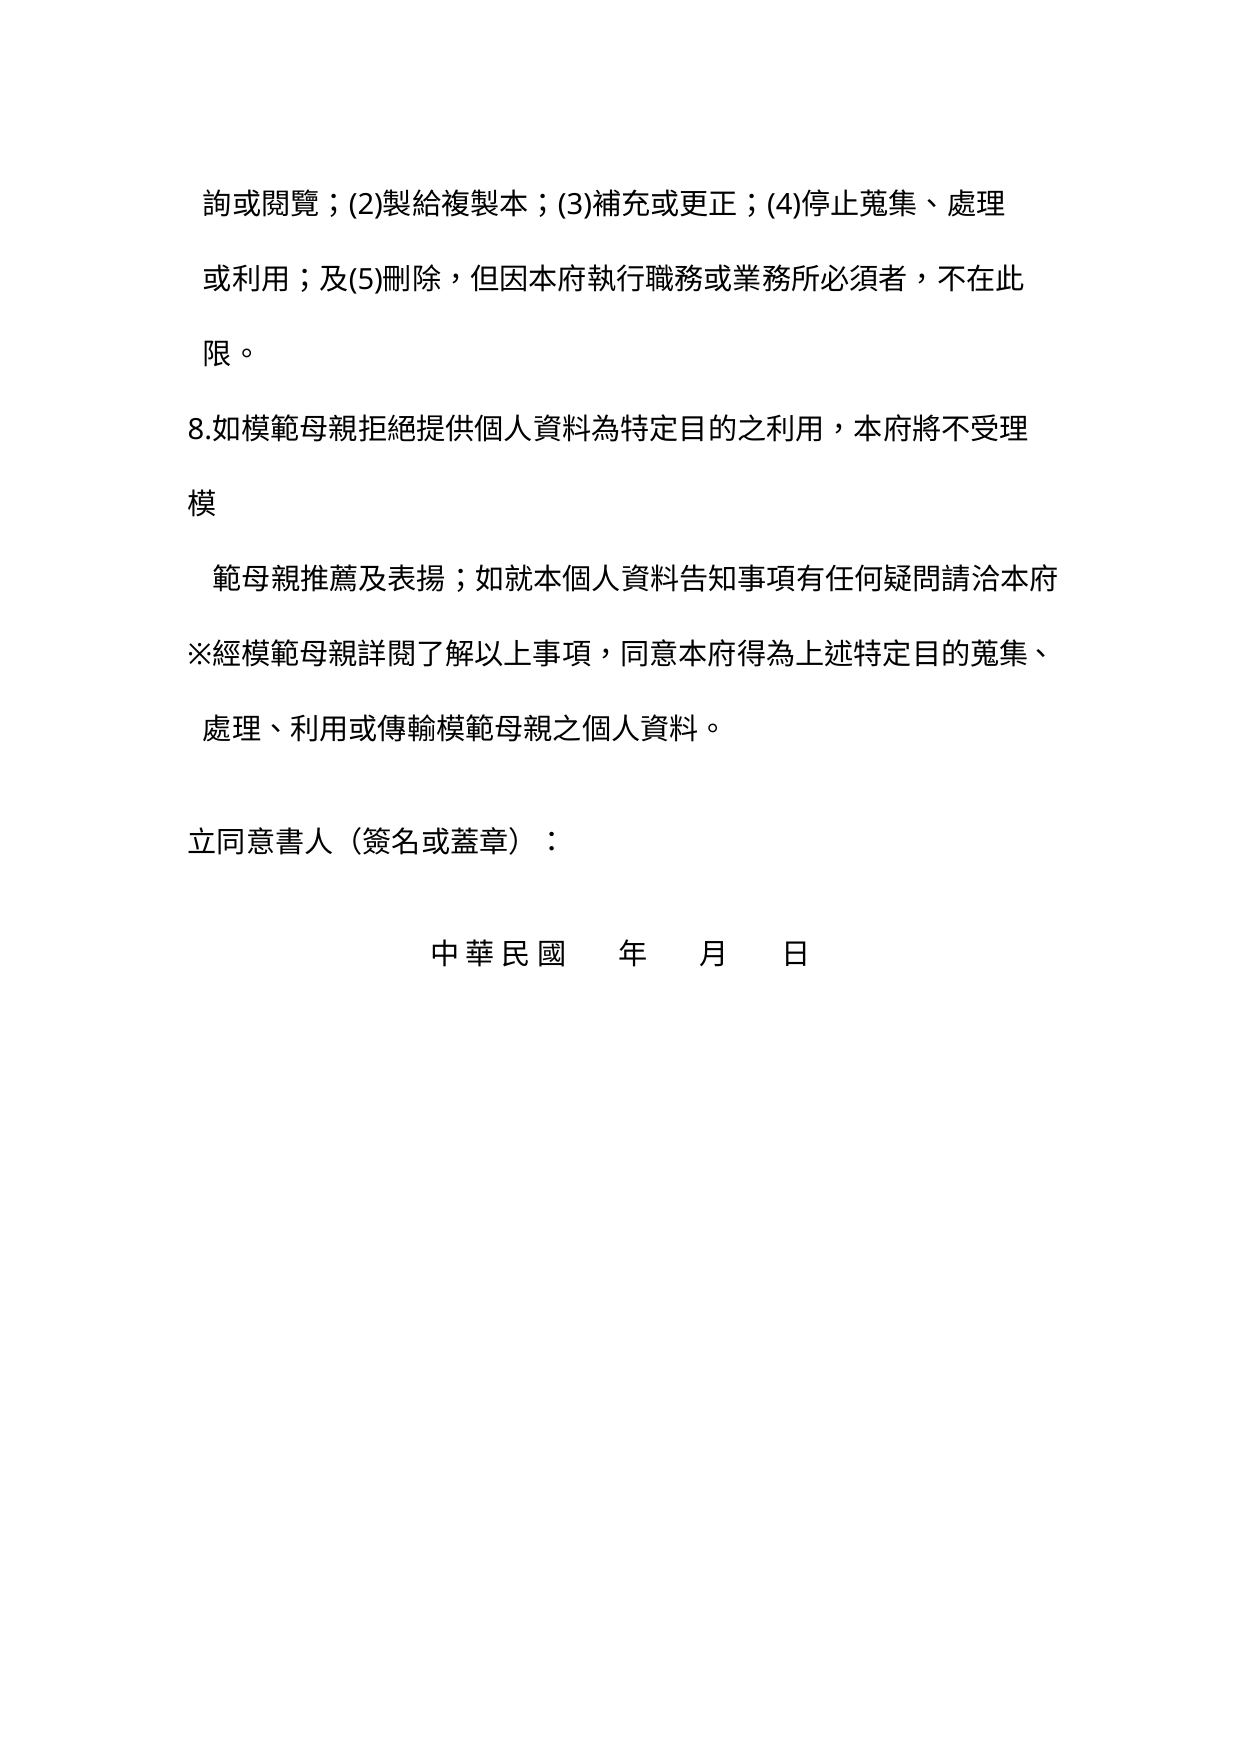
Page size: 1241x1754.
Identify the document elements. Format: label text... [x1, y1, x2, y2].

text 詢或閱覽；(2)製給複製本；(3)補充或更正；(4)停止蒐集、處理 [187, 164, 1053, 239]
text 立同意書人（簽名或蓋章）： [187, 802, 1053, 877]
text 範母親推薦及表揚；如就本個人資料告知事項有任何疑問請洽本府。 [212, 539, 1053, 614]
text 或利用；及(5)刪除，但因本府執行職務或業務所必須者，不在此 [187, 239, 1053, 314]
text 限。 [187, 314, 1053, 389]
text 8.如模範母親拒絕提供個人資料為特定目的之利用，本府將不受理模 [187, 389, 1053, 539]
text 中 華 民 國 年 月 日 [187, 914, 1053, 989]
text 處理、利用或傳輸模範母親之個人資料。 [187, 689, 1053, 764]
text ※經模範母親詳閱了解以上事項，同意本府得為上述特定目的蒐集、 [187, 614, 1053, 689]
